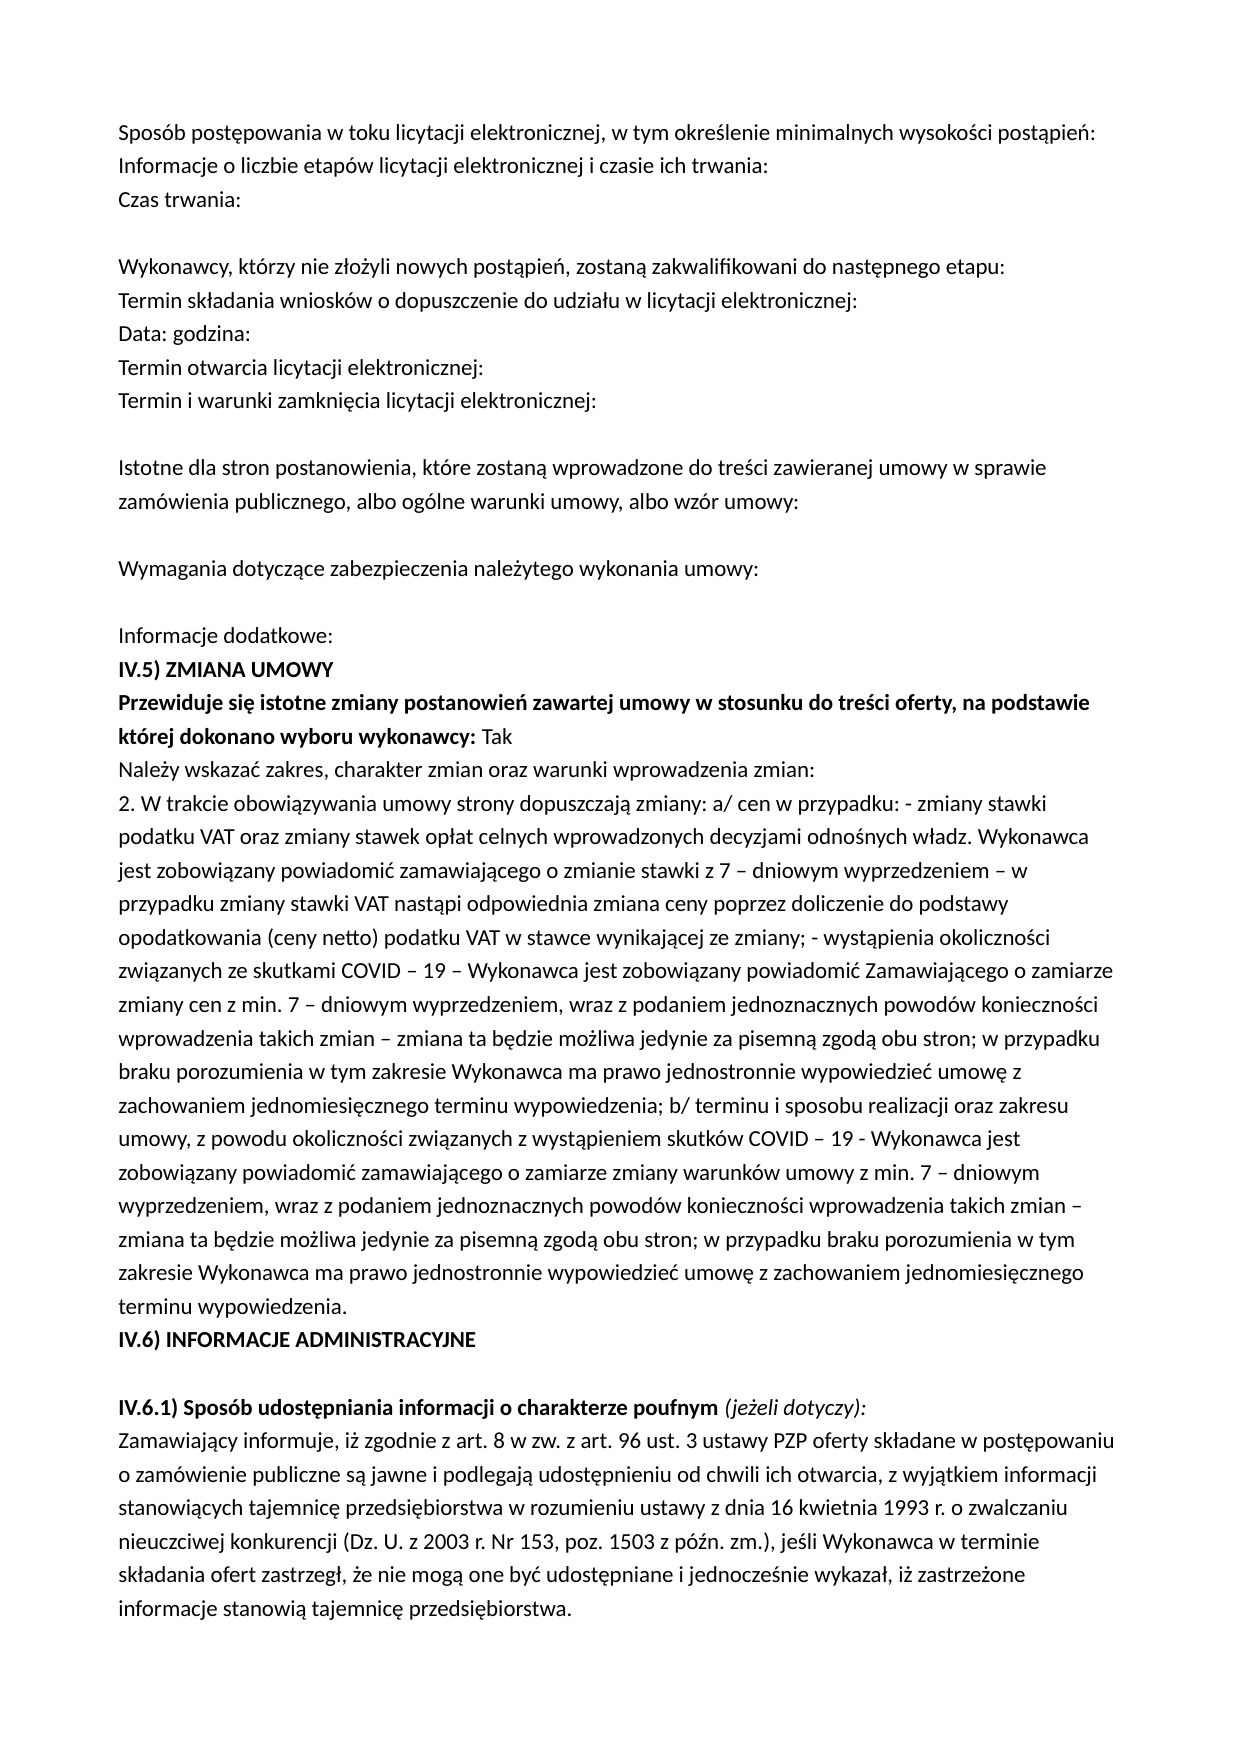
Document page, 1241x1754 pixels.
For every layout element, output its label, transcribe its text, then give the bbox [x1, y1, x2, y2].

text Informacje o liczbie etapów licytacji elektronicznej i czasie ich trwania: [118, 152, 1122, 180]
text Informacje dodatkowe: [118, 588, 1122, 649]
text Istotne dla stron postanowienia, które zostaną wprowadzone do treści zawieranej umowy w sprawie zamówienia publicznego, albo ogólne warunki umowy, albo wzór umowy: [118, 420, 1122, 515]
text Termin i warunki zamknięcia licytacji elektronicznej: [118, 386, 1122, 414]
text Sposób postępowania w toku licytacji elektronicznej, w tym określenie minimalnych wysokości postąpień: [118, 118, 1122, 146]
text Czas trwania: Wykonawcy, którzy nie złożyli nowych postąpień, zostaną zakwalifikowani do następnego etapu: [118, 185, 1122, 280]
text Wymagania dotyczące zabezpieczenia należytego wykonania umowy: [118, 521, 1122, 582]
text Termin składania wniosków o dopuszczenie do udziału w licytacji elektronicznej: Data: godzina: Termin otwarcia licytacji elektronicznej: [118, 286, 1122, 381]
text IV.5) ZMIANA UMOWY Przewiduje się istotne zmiany postanowień zawartej umowy w stosunku do treści oferty, na podstawie której dokonano wyboru wykonawcy: Tak Należy wskazać zakres, charakter zmian oraz warunki wprowadzenia zmian: 2. W trakcie obowiązywania umowy strony dopuszczają zmiany: a/ cen w przypadku: - zmiany stawki podatku VAT oraz zmiany stawek opłat celnych wprowadzonych decyzjami odnośnych władz. Wykonawca jest zobowiązany powiadomić zamawiającego o zmianie stawki z 7 – dniowym wyprzedzeniem – w przypadku zmiany stawki VAT nastąpi odpowiednia zmiana ceny poprzez doliczenie do podstawy opodatkowania (ceny netto) podatku VAT w stawce wynikającej ze zmiany; - wystąpienia okoliczności związanych ze skutkami COVID – 19 – Wykonawca jest zobowiązany powiadomić Zamawiającego o zamiarze zmiany cen z min. 7 – dniowym wyprzedzeniem, wraz z podaniem jednoznacznych powodów konieczności wprowadzenia takich zmian – zmiana ta będzie możliwa jedynie za pisemną zgodą obu stron; w przypadku braku porozumienia w tym zakresie Wykonawca ma prawo jednostronnie wypowiedzieć umowę z zachowaniem jednomiesięcznego terminu wypowiedzenia; b/ terminu i sposobu realizacji oraz zakresu umowy, z powodu okoliczności związanych z wystąpieniem skutków COVID – 19 - Wykonawca jest zobowiązany powiadomić zamawiającego o zamiarze zmiany warunków umowy z min. 7 – dniowym wyprzedzeniem, wraz z podaniem jednoznacznych powodów konieczności wprowadzenia takich zmian – zmiana ta będzie możliwa jedynie za pisemną zgodą obu stron; w przypadku braku porozumienia w tym zakresie Wykonawca ma prawo jednostronnie wypowiedzieć umowę z zachowaniem jednomiesięcznego terminu wypowiedzenia. IV.6) INFORMACJE ADMINISTRACYJNE IV.6.1) Sposób udostępniania informacji o charakterze poufnym (jeżeli dotyczy): Zamawiający informuje, iż zgodnie z art. 8 w zw. z art. 96 ust. 3 ustawy PZP oferty składane w postępowaniu o zamówienie publiczne są jawne i podlegają udostępnieniu od chwili ich otwarcia, z wyjątkiem informacji stanowiących tajemnicę przedsiębiorstwa w rozumieniu ustawy z dnia 16 kwietnia 1993 r. o zwalczaniu nieuczciwej konkurencji (Dz. U. z 2003 r. Nr 153, poz. 1503 z późn. zm.), jeśli Wykonawca w terminie składania ofert zastrzegł, że nie mogą one być udostępniane i jednocześnie wykazał, iż zastrzeżone informacje stanowią tajemnicę przedsiębiorstwa. [118, 655, 1122, 1622]
